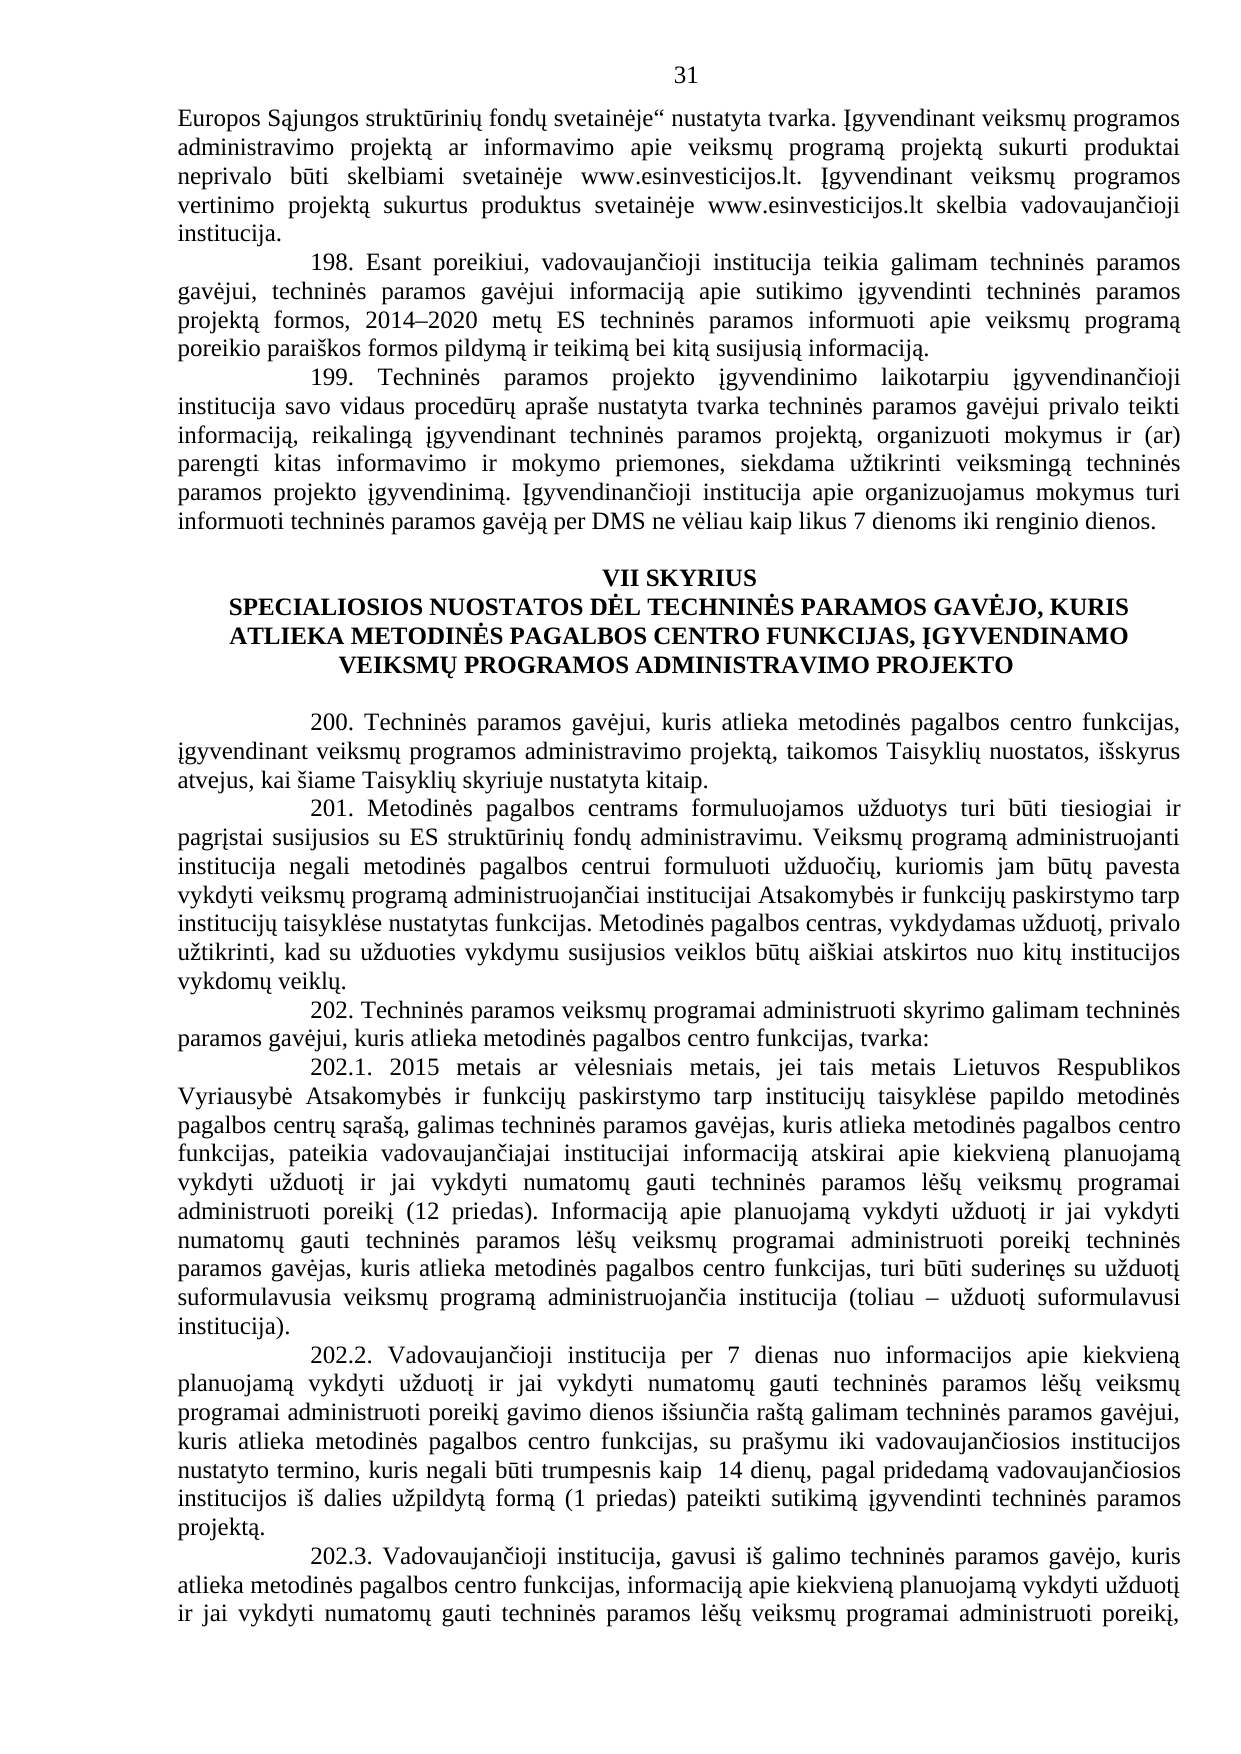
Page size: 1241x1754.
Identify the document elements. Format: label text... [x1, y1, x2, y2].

text Europos Sąjungos struktūrinių fondų svetainėje“ nustatyta tvarka. Įgyvendinant veiksmų programos administravimo projektą ar informavimo apie veiksmų programą projektą sukurti produktai neprivalo būti skelbiami svetainėje www.esinvesticijos.lt. Įgyvendinant veiksmų programos vertinimo projektą sukurtus produktus svetainėje www.esinvesticijos.lt skelbia vadovaujančioji institucija. [177, 103, 1181, 247]
text 202.1. 2015 metais ar vėlesniais metais, jei tais metais Lietuvos Respublikos Vyriausybė Atsakomybės ir funkcijų paskirstymo tarp institucijų taisyklėse papildo metodinės pagalbos centrų sąrašą, galimas techninės paramos gavėjas, kuris atlieka metodinės pagalbos centro funkcijas, pateikia vadovaujančiajai institucijai informaciją atskirai apie kiekvieną planuojamą vykdyti užduotį ir jai vykdyti numatomų gauti techninės paramos lėšų veiksmų programai administruoti poreikį (12 priedas). Informaciją apie planuojamą vykdyti užduotį ir jai vykdyti numatomų gauti techninės paramos lėšų veiksmų programai administruoti poreikį techninės paramos gavėjas, kuris atlieka metodinės pagalbos centro funkcijas, turi būti suderinęs su užduotį suformulavusia veiksmų programą administruojančia institucija (toliau – užduotį suformulavusi institucija). [177, 1052, 1181, 1340]
text 202. Techninės paramos veiksmų programai administruoti skyrimo galimam techninės paramos gavėjui, kuris atlieka metodinės pagalbos centro funkcijas, tvarka: [177, 995, 1181, 1052]
text SPECIALIOSIOS NUOSTATOS DĖL TECHNINĖS PARAMOS GAVĖJO, KURIS ATLIEKA METODINĖS PAGALBOS CENTRO FUNKCIJAS, ĮGYVENDINAMO VEIKSMŲ PROGRAMOS ADMINISTRAVIMO PROJEKTO [177, 592, 1181, 678]
text 199. Techninės paramos projekto įgyvendinimo laikotarpiu įgyvendinančioji institucija savo vidaus procedūrų apraše nustatyta tvarka techninės paramos gavėjui privalo teikti informaciją, reikalingą įgyvendinant techninės paramos projektą, organizuoti mokymus ir (ar) parengti kitas informavimo ir mokymo priemones, siekdama užtikrinti veiksmingą techninės paramos projekto įgyvendinimą. Įgyvendinančioji institucija apie organizuojamus mokymus turi informuoti techninės paramos gavėją per DMS ne vėliau kaip likus 7 dienoms iki renginio dienos. [177, 362, 1181, 535]
text VII SKYRIUS [177, 563, 1181, 592]
text 200. Techninės paramos gavėjui, kuris atlieka metodinės pagalbos centro funkcijas, įgyvendinant veiksmų programos administravimo projektą, taikomos Taisyklių nuostatos, išskyrus atvejus, kai šiame Taisyklių skyriuje nustatyta kitaip. [177, 707, 1181, 793]
text 202.2. Vadovaujančioji institucija per 7 dienas nuo informacijos apie kiekvieną planuojamą vykdyti užduotį ir jai vykdyti numatomų gauti techninės paramos lėšų veiksmų programai administruoti poreikį gavimo dienos išsiunčia raštą galimam techninės paramos gavėjui, kuris atlieka metodinės pagalbos centro funkcijas, su prašymu iki vadovaujančiosios institucijos nustatyto termino, kuris negali būti trumpesnis kaip 14 dienų, pagal pridedamą vadovaujančiosios institucijos iš dalies užpildytą formą (1 priedas) pateikti sutikimą įgyvendinti techninės paramos projektą. [177, 1340, 1181, 1541]
text 198. Esant poreikiui, vadovaujančioji institucija teikia galimam techninės paramos gavėjui, techninės paramos gavėjui informaciją apie sutikimo įgyvendinti techninės paramos projektą formos, 2014–2020 metų ES techninės paramos informuoti apie veiksmų programą poreikio paraiškos formos pildymą ir teikimą bei kitą susijusią informaciją. [177, 247, 1181, 362]
text 202.3. Vadovaujančioji institucija, gavusi iš galimo techninės paramos gavėjo, kuris atlieka metodinės pagalbos centro funkcijas, informaciją apie kiekvieną planuojamą vykdyti užduotį ir jai vykdyti numatomų gauti techninės paramos lėšų veiksmų programai administruoti poreikį, [177, 1541, 1181, 1627]
text 201. Metodinės pagalbos centrams formuluojamos užduotys turi būti tiesiogiai ir pagrįstai susijusios su ES struktūrinių fondų administravimu. Veiksmų programą administruojanti institucija negali metodinės pagalbos centrui formuluoti užduočių, kuriomis jam būtų pavesta vykdyti veiksmų programą administruojančiai institucijai Atsakomybės ir funkcijų paskirstymo tarp institucijų taisyklėse nustatytas funkcijas. Metodinės pagalbos centras, vykdydamas užduotį, privalo užtikrinti, kad su užduoties vykdymu susijusios veiklos būtų aiškiai atskirtos nuo kitų institucijos vykdomų veiklų. [177, 793, 1181, 995]
